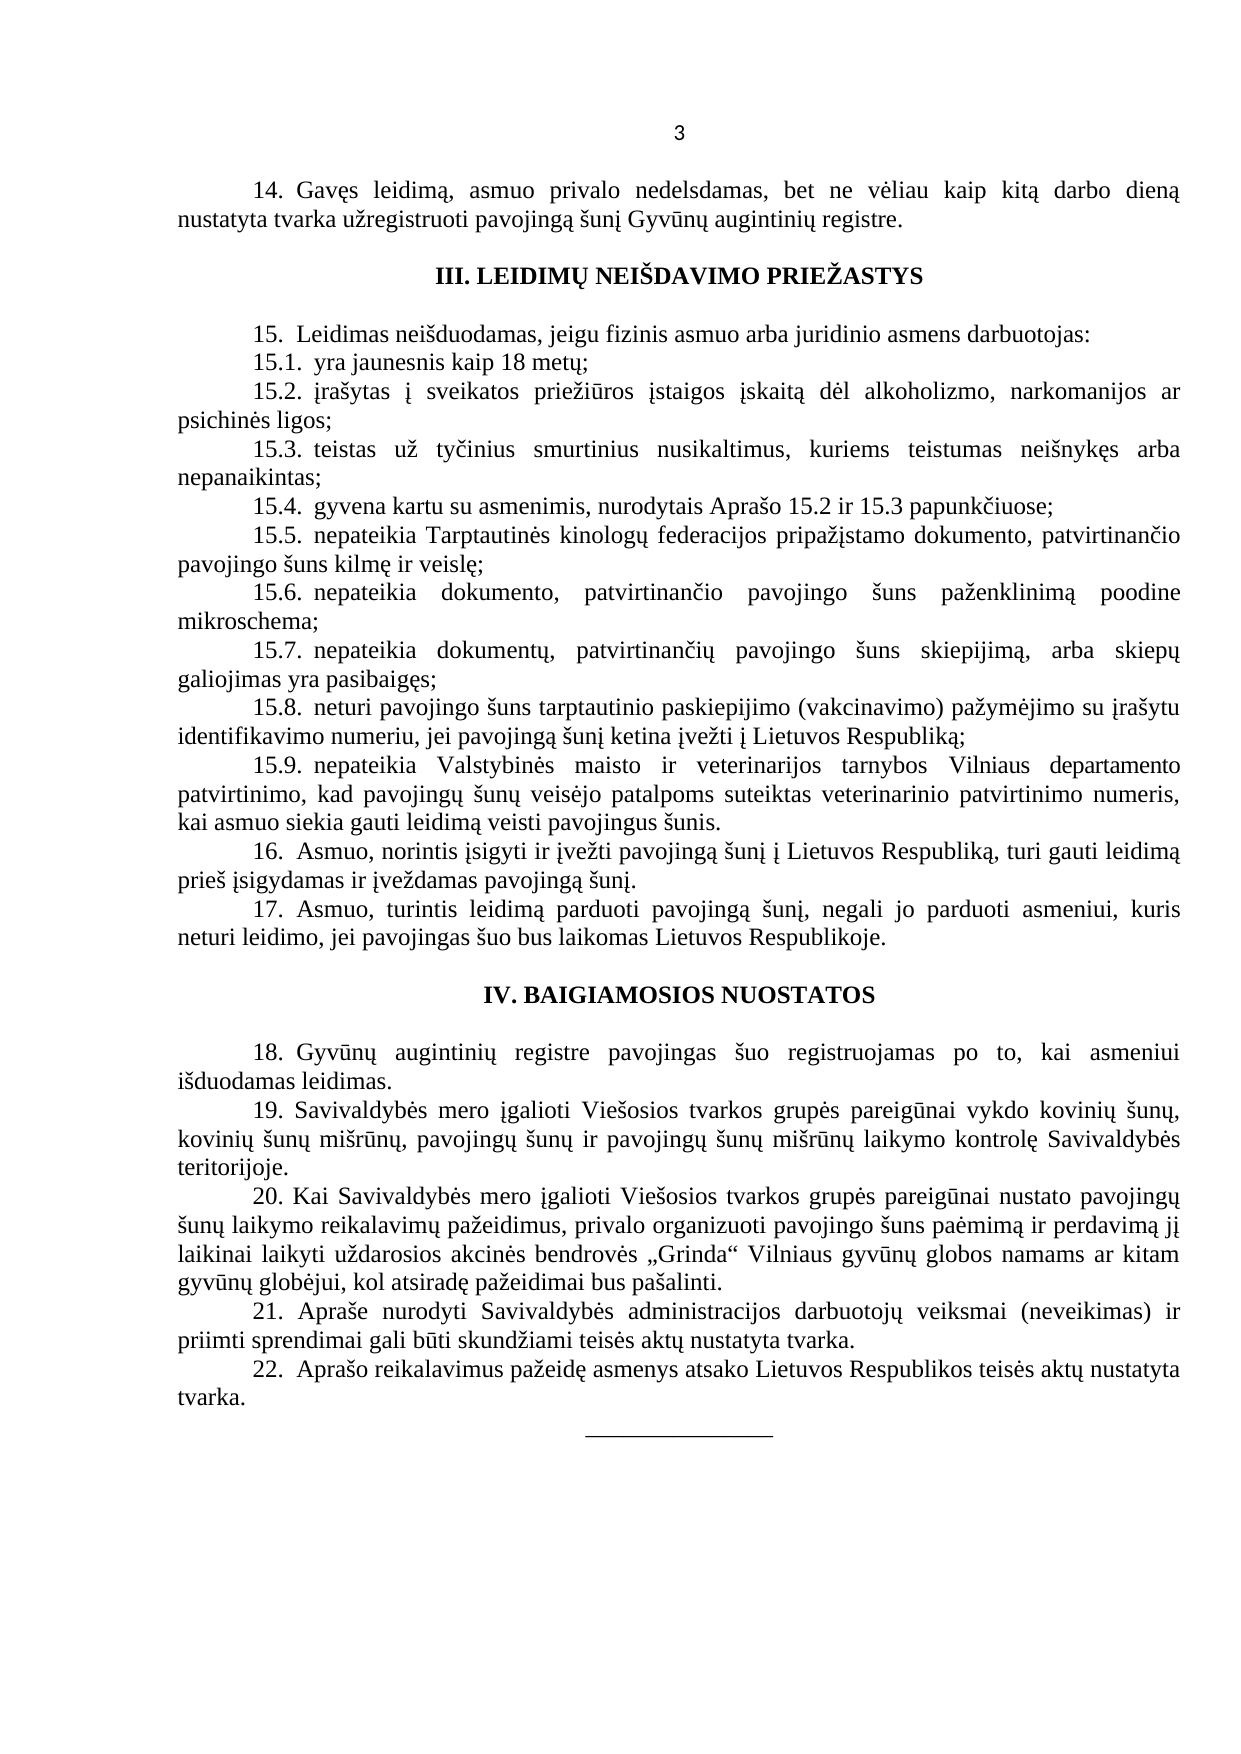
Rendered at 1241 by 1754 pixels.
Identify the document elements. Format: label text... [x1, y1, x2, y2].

text IV. BAIGIAMOSIOS NUOSTATOS [177, 980, 1181, 1009]
text 22. Aprašo reikalavimus pažeidę asmenys atsako Lietuvos Respublikos teisės aktų nustatyta tvarka. [177, 1354, 1181, 1411]
text 15.9. nepateikia Valstybinės maisto ir veterinarijos tarnybos Vilniaus departamento patvirtinimo, kad pavojingų šunų veisėjo patalpoms suteiktas veterinarinio patvirtinimo numeris, kai asmuo siekia gauti leidimą veisti pavojingus šunis. [177, 750, 1181, 836]
text 15.3. teistas už tyčinius smurtinius nusikaltimus, kuriems teistumas neišnykęs arba nepanaikintas; [177, 434, 1181, 491]
text 15.2. įrašytas į sveikatos priežiūros įstaigos įskaitą dėl alkoholizmo, narkomanijos ar psichinės ligos; [177, 376, 1181, 434]
text 15.4. gyvena kartu su asmenimis, nurodytais Aprašo 15.2 ir 15.3 papunkčiuose; [177, 491, 1181, 520]
text _______________ [177, 1411, 1181, 1440]
text 15.5. nepateikia Tarptautinės kinologų federacijos pripažįstamo dokumento, patvirtinančio pavojingo šuns kilmę ir veislę; [177, 520, 1181, 577]
text 18. Gyvūnų augintinių registre pavojingas šuo registruojamas po to, kai asmeniui išduodamas leidimas. [177, 1037, 1181, 1095]
text 21. Apraše nurodyti Savivaldybės administracijos darbuotojų veiksmai (neveikimas) ir priimti sprendimai gali būti skundžiami teisės aktų nustatyta tvarka. [177, 1296, 1181, 1354]
text 20. Kai Savivaldybės mero įgalioti Viešosios tvarkos grupės pareigūnai nustato pavojingų šunų laikymo reikalavimų pažeidimus, privalo organizuoti pavojingo šuns paėmimą ir perdavimą jį laikinai laikyti uždarosios akcinės bendrovės „Grinda“ Vilniaus gyvūnų globos namams ar kitam gyvūnų globėjui, kol atsiradę pažeidimai bus pašalinti. [177, 1181, 1181, 1296]
text 16. Asmuo, norintis įsigyti ir įvežti pavojingą šunį į Lietuvos Respubliką, turi gauti leidimą prieš įsigydamas ir įveždamas pavojingą šunį. [177, 836, 1181, 894]
text III. LEIDIMŲ NEIŠDAVIMO Priežastys [177, 261, 1181, 290]
text 15. Leidimas neišduodamas, jeigu fizinis asmuo arba juridinio asmens darbuotojas: [177, 319, 1181, 347]
text 15.8. neturi pavojingo šuns tarptautinio paskiepijimo (vakcinavimo) pažymėjimo su įrašytu identifikavimo numeriu, jei pavojingą šunį ketina įvežti į Lietuvos Respubliką; [177, 692, 1181, 750]
text 15.7. nepateikia dokumentų, patvirtinančių pavojingo šuns skiepijimą, arba skiepų galiojimas yra pasibaigęs; [177, 635, 1181, 692]
text 15.6. nepateikia dokumento, patvirtinančio pavojingo šuns paženklinimą poodine mikroschema; [177, 577, 1181, 635]
text 14. Gavęs leidimą, asmuo privalo nedelsdamas, bet ne vėliau kaip kitą darbo dieną nustatyta tvarka užregistruoti pavojingą šunį Gyvūnų augintinių registre. [177, 175, 1181, 232]
text 17. Asmuo, turintis leidimą parduoti pavojingą šunį, negali jo parduoti asmeniui, kuris neturi leidimo, jei pavojingas šuo bus laikomas Lietuvos Respublikoje. [177, 894, 1181, 951]
text 19. Savivaldybės mero įgalioti Viešosios tvarkos grupės pareigūnai vykdo kovinių šunų, kovinių šunų mišrūnų, pavojingų šunų ir pavojingų šunų mišrūnų laikymo kontrolę Savivaldybės teritorijoje. [177, 1095, 1181, 1181]
text 15.1. yra jaunesnis kaip 18 metų; [177, 347, 1181, 376]
